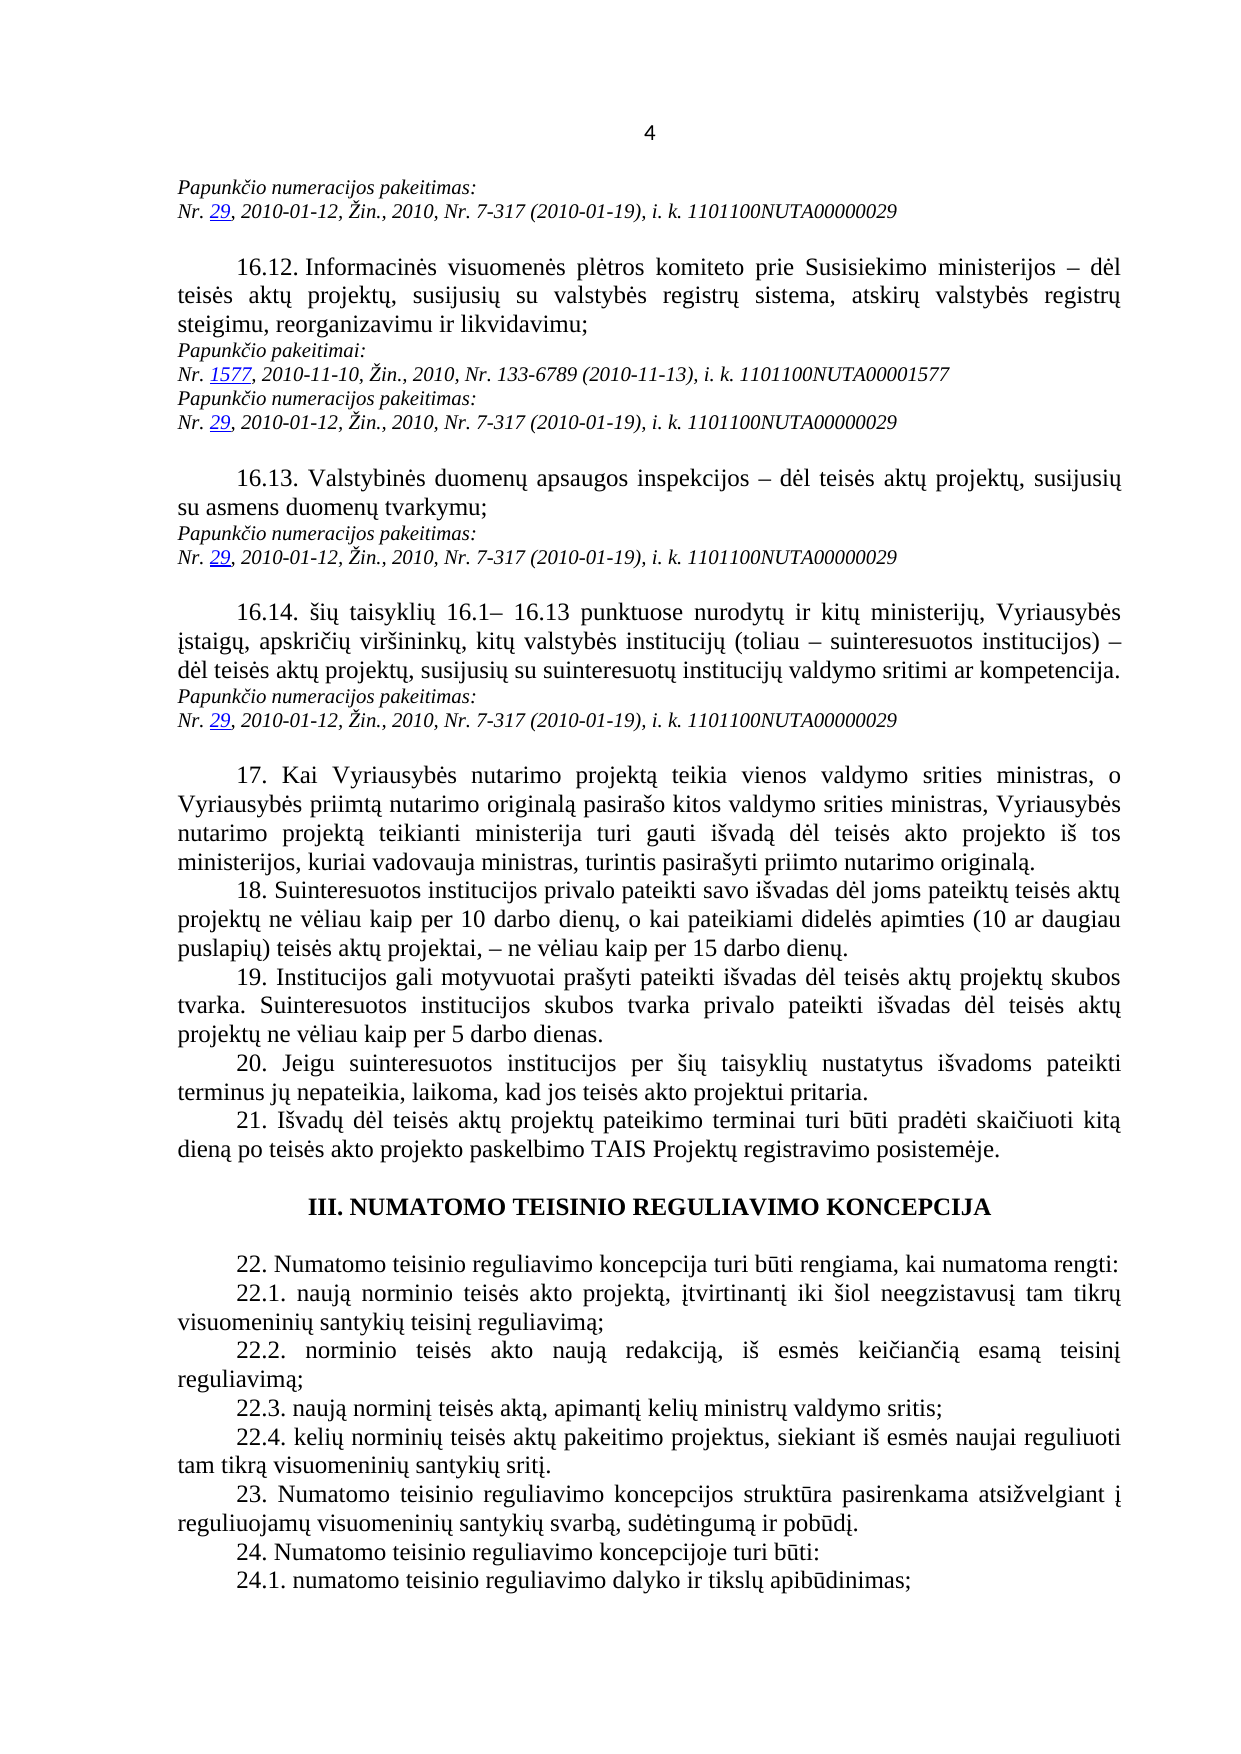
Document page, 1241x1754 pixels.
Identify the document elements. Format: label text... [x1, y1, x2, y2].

text Papunkčio numeracijos pakeitimas: [177, 521, 1122, 544]
text Nr. 29, 2010-01-12, Žin., 2010, Nr. 7-317 (2010-01-19), i. k. 1101100NUTA00000029 [177, 708, 1122, 732]
text Papunkčio numeracijos pakeitimas: [177, 386, 1122, 410]
text Papunkčio pakeitimai: [177, 338, 1122, 362]
text 16.13. Valstybinės duomenų apsaugos inspekcijos – dėl teisės aktų projektų, susijusių su asmens duomenų tvarkymu; [177, 463, 1122, 521]
text Nr. 1577, 2010-11-10, Žin., 2010, Nr. 133-6789 (2010-11-13), i. k. 1101100NUTA00001577 [177, 362, 1122, 386]
text 19. Institucijos gali motyvuotai prašyti pateikti išvadas dėl teisės aktų projektų skubos tvarka. Suinteresuotos institucijos skubos tvarka privalo pateikti išvadas dėl teisės aktų projektų ne vėliau kaip per 5 darbo dienas. [177, 962, 1122, 1048]
text 24.1. numatomo teisinio reguliavimo dalyko ir tikslų apibūdinimas; [177, 1566, 1122, 1594]
text 23. Numatomo teisinio reguliavimo koncepcijos struktūra pasirenkama atsižvelgiant į reguliuojamų visuomeninių santykių svarbą, sudėtingumą ir pobūdį. [177, 1479, 1122, 1537]
text 22.2. norminio teisės akto naują redakciją, iš esmės keičiančią esamą teisinį reguliavimą; [177, 1336, 1122, 1393]
text Papunkčio numeracijos pakeitimas: [177, 175, 1122, 199]
text 22.3. naują norminį teisės aktą, apimantį kelių ministrų valdymo sritis; [177, 1393, 1122, 1422]
text 22. Numatomo teisinio reguliavimo koncepcija turi būti rengiama, kai numatoma rengti: [177, 1249, 1122, 1278]
text 16.12. Informacinės visuomenės plėtros komiteto prie Susisiekimo ministerijos – dėl teisės aktų projektų, susijusių su valstybės registrų sistema, atskirų valstybės registrų steigimu, reorganizavimu ir likvidavimu; [177, 252, 1122, 338]
text Nr. 29, 2010-01-12, Žin., 2010, Nr. 7-317 (2010-01-19), i. k. 1101100NUTA00000029 [177, 410, 1122, 434]
text 20. Jeigu suinteresuotos institucijos per šių taisyklių nustatytus išvadoms pateikti terminus jų nepateikia, laikoma, kad jos teisės akto projektui pritaria. [177, 1048, 1122, 1106]
text III. NUMATOMO TEISINIO REGULIAVIMO KONCEPCIJA [177, 1192, 1122, 1221]
text Nr. 29, 2010-01-12, Žin., 2010, Nr. 7-317 (2010-01-19), i. k. 1101100NUTA00000029 [177, 199, 1122, 223]
text 22.1. naują norminio teisės akto projektą, įtvirtinantį iki šiol neegzistavusį tam tikrų visuomeninių santykių teisinį reguliavimą; [177, 1278, 1122, 1336]
text 18. Suinteresuotos institucijos privalo pateikti savo išvadas dėl joms pateiktų teisės aktų projektų ne vėliau kaip per 10 darbo dienų, o kai pateikiami didelės apimties (10 ar daugiau puslapių) teisės aktų projektai, – ne vėliau kaip per 15 darbo dienų. [177, 876, 1122, 962]
text 24. Numatomo teisinio reguliavimo koncepcijoje turi būti: [177, 1537, 1122, 1566]
text 22.4. kelių norminių teisės aktų pakeitimo projektus, siekiant iš esmės naujai reguliuoti tam tikrą visuomeninių santykių sritį. [177, 1422, 1122, 1479]
text 16.14. šių taisyklių 16.1– 16.13 punktuose nurodytų ir kitų ministerijų, Vyriausybės įstaigų, apskričių viršininkų, kitų valstybės institucijų (toliau – suinteresuotos institucijos) – dėl teisės aktų projektų, susijusių su suinteresuotų institucijų valdymo sritimi ar kompetencija. [177, 597, 1122, 684]
text Nr. 29, 2010-01-12, Žin., 2010, Nr. 7-317 (2010-01-19), i. k. 1101100NUTA00000029 [177, 544, 1122, 569]
text 17. Kai Vyriausybės nutarimo projektą teikia vienos valdymo srities ministras, o Vyriausybės priimtą nutarimo originalą pasirašo kitos valdymo srities ministras, Vyriausybės nutarimo projektą teikianti ministerija turi gauti išvadą dėl teisės akto projekto iš tos ministerijos, kuriai vadovauja ministras, turintis pasirašyti priimto nutarimo originalą. [177, 761, 1122, 876]
text Papunkčio numeracijos pakeitimas: [177, 684, 1122, 708]
text 21. Išvadų dėl teisės aktų projektų pateikimo terminai turi būti pradėti skaičiuoti kitą dieną po teisės akto projekto paskelbimo TAIS Projektų registravimo posistemėje. [177, 1106, 1122, 1163]
